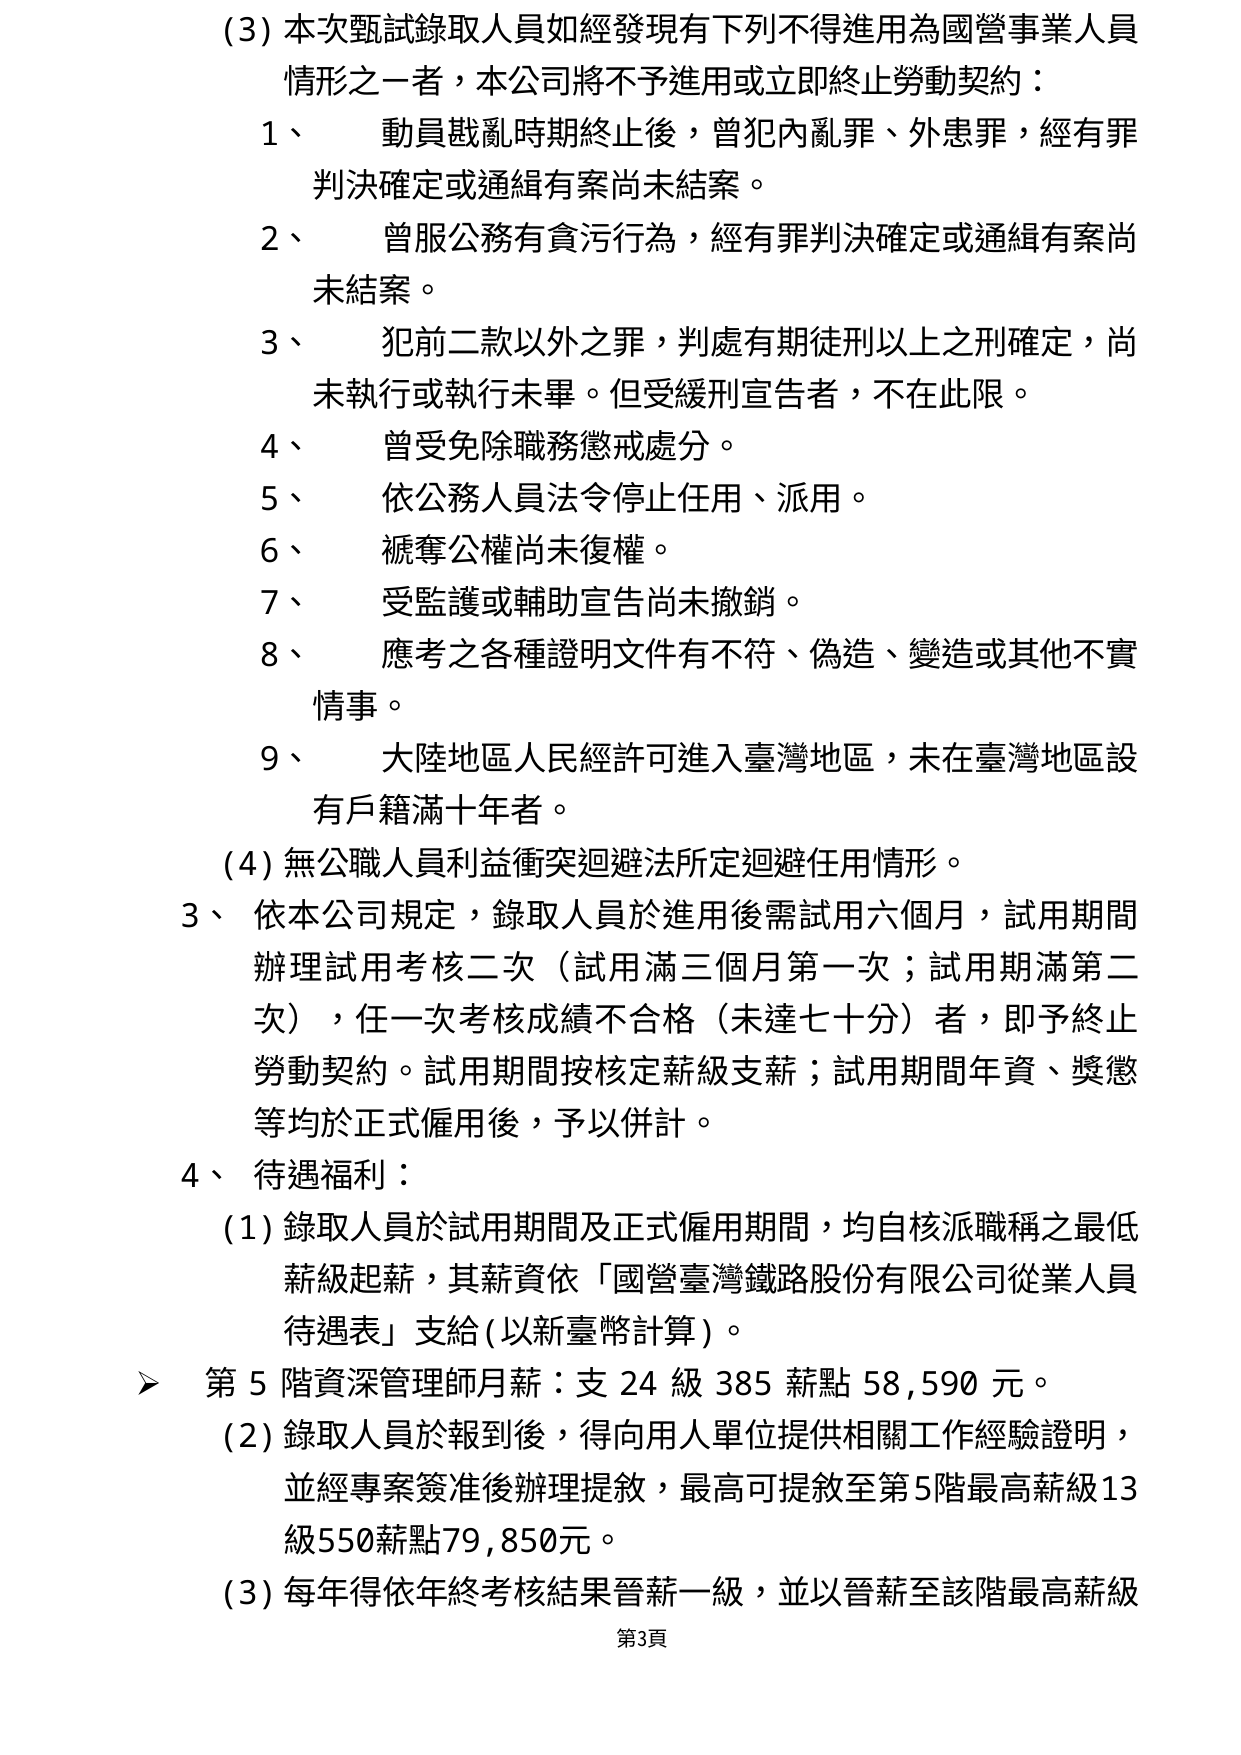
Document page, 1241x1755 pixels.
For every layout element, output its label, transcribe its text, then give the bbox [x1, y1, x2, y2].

list 錄取人員於試用期間及正式僱用期間，均自核派職稱之最低薪級起薪，其薪資依「國營臺灣鐵路股份有限公司從業人員待遇表」支給(以新臺幣計算)。 [218, 1198, 1139, 1354]
list 褫奪公權尚未復權。 [313, 521, 1139, 573]
list 曾受免除職務懲戒處分。 [313, 417, 1139, 469]
list 無公職人員利益衝突迴避法所定迴避任用情形。 [218, 833, 1078, 885]
list 受監護或輔助宣告尚未撤銷。 [313, 573, 1139, 625]
list 犯前二款以外之罪，判處有期徒刑以上之刑確定，尚未執行或執行未畢。但受緩刑宣告者，不在此限。 [313, 312, 1139, 417]
list 本次甄試錄取人員如經發現有下列不得進用為國營事業人員情形之ㄧ者，本公司將不予進用或立即終止勞動契約： [218, 0, 1139, 104]
list 動員戡亂時期終止後，曾犯內亂罪、外患罪，經有罪判決確定或通緝有案尚未結案。 [313, 104, 1139, 208]
list 每年得依年終考核結果晉薪一級，並以晉薪至該階最高薪級 [218, 1562, 1139, 1614]
list 大陸地區人民經許可進入臺灣地區，未在臺灣地區設有戶籍滿十年者。 [313, 729, 1139, 833]
list 依公務人員法令停止任用、派用。 [313, 469, 1139, 521]
list 錄取人員於報到後，得向用人單位提供相關工作經驗證明，並經專案簽准後辦理提敘，最高可提敘至第5階最高薪級13級550薪點79,850元。 [218, 1406, 1139, 1562]
list 曾服公務有貪污行為，經有罪判決確定或通緝有案尚未結案。 [313, 208, 1139, 312]
list 依本公司規定，錄取人員於進用後需試用六個月，試用期間辦理試用考核二次（試用滿三個月第一次；試用期滿第二次），任一次考核成績不合格（未達七十分）者，即予終止勞動契約。試用期間按核定薪級支薪；試用期間年資、獎懲等均於正式僱用後，予以併計。 [180, 885, 1139, 1146]
list 待遇福利： [180, 1146, 1139, 1198]
list 第 5 階資深管理師月薪：支 24 級 385 薪點 58,590 元。 [135, 1354, 1139, 1406]
list 應考之各種證明文件有不符、偽造、變造或其他不實情事。 [313, 625, 1139, 729]
